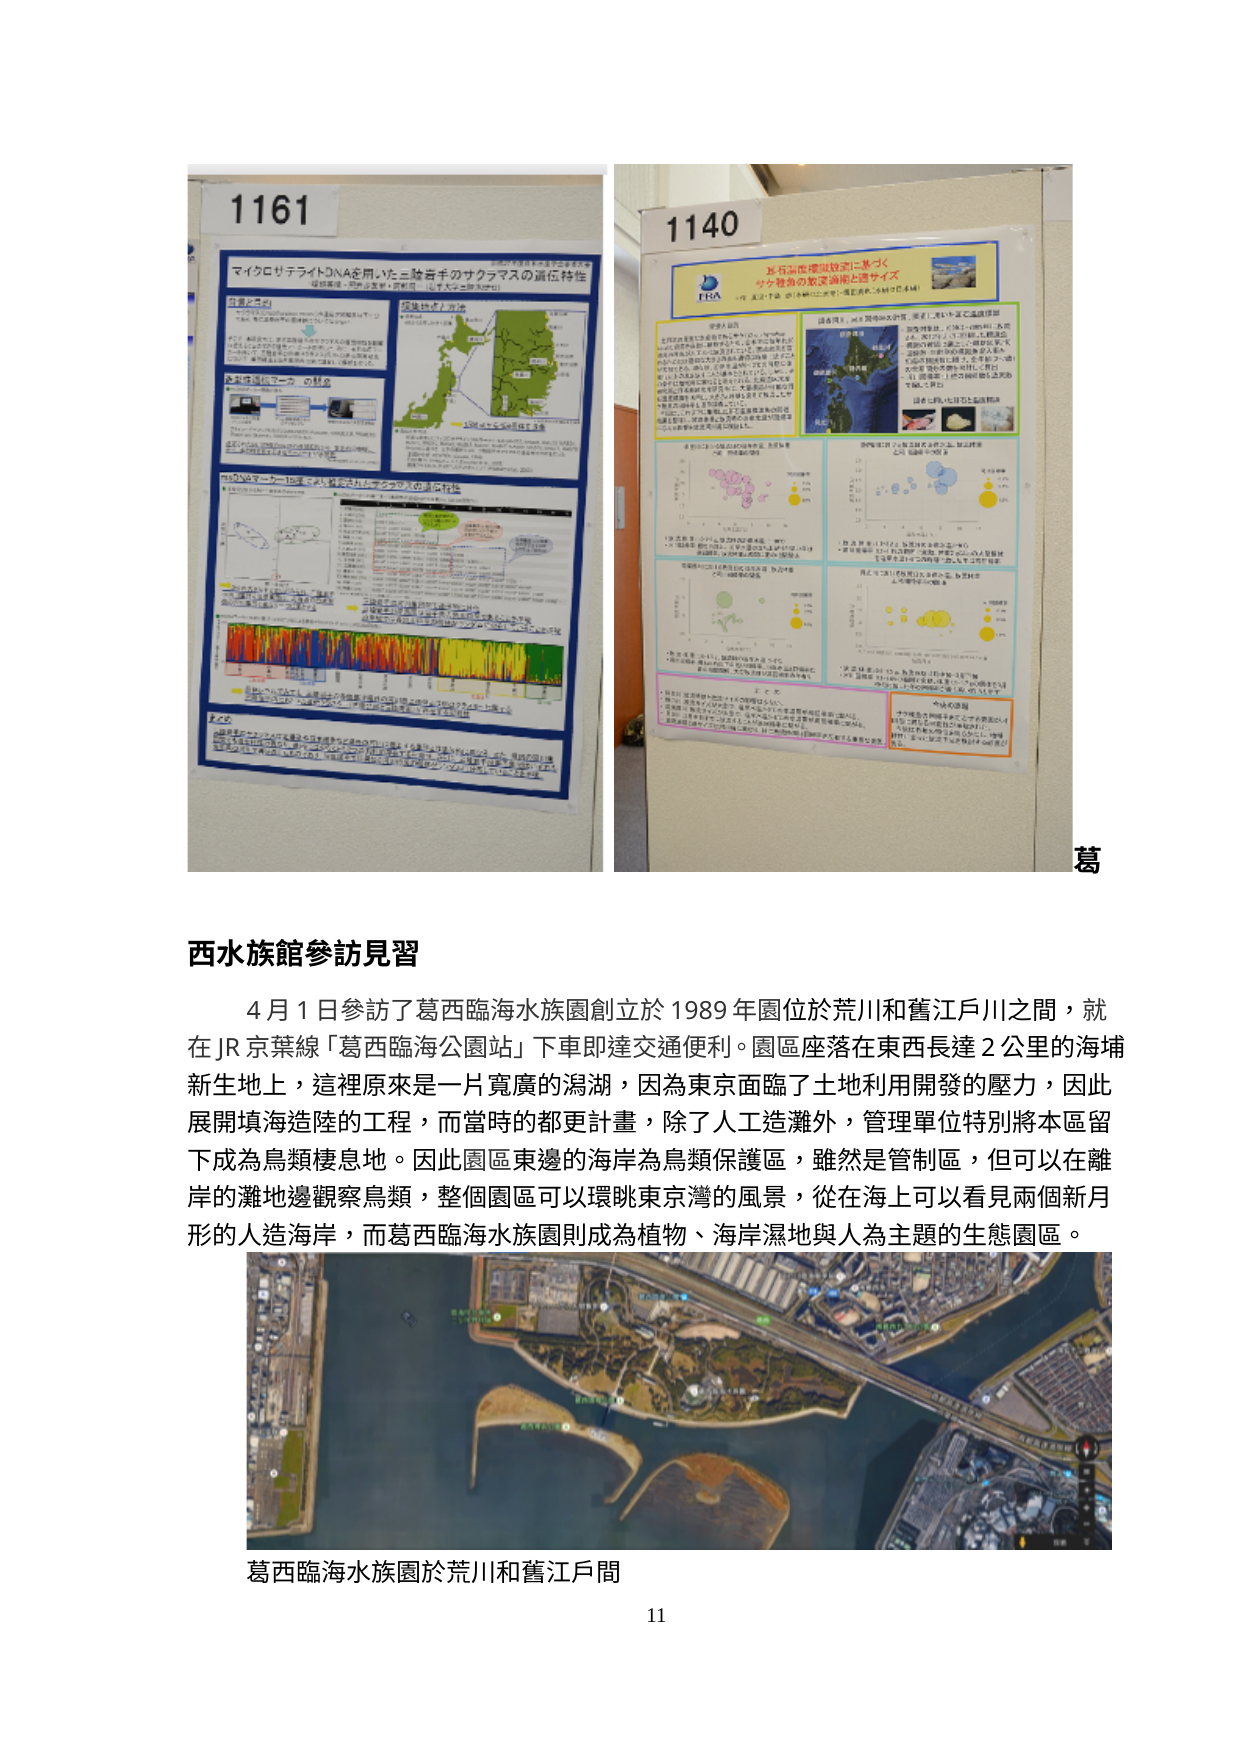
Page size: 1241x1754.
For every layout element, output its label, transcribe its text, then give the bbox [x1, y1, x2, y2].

text 4月1日參訪了葛西臨海水族園創立於1989年園位於荒川和舊江戶川之間，就在JR京葉線「葛西臨海公園站」下車即達交通便利。園區座落在東西長達2公里的海埔新生地上，這裡原來是一片寬廣的潟湖，因為東京面臨了土地利用開發的壓力，因此展開填海造陸的工程，而當時的都更計畫，除了人工造灘外，管理單位特別將本區留下成為鳥類棲息地。因此園區東邊的海岸為鳥類保護區，雖然是管制區，但可以在離岸的灘地邊觀察鳥類，整個園區可以環眺東京灣的風景，從在海上可以看見兩個新月形的人造海岸，而葛西臨海水族園則成為植物、海岸濕地與人為主題的生態園區。 [187, 989, 1125, 1252]
text 葛西臨海水族園於荒川和舊江戶間 [187, 1552, 1125, 1589]
text 葛西水族館參訪見習 [187, 164, 1125, 989]
picture [187, 164, 608, 872]
picture [246, 1252, 1112, 1550]
picture [614, 164, 1073, 872]
